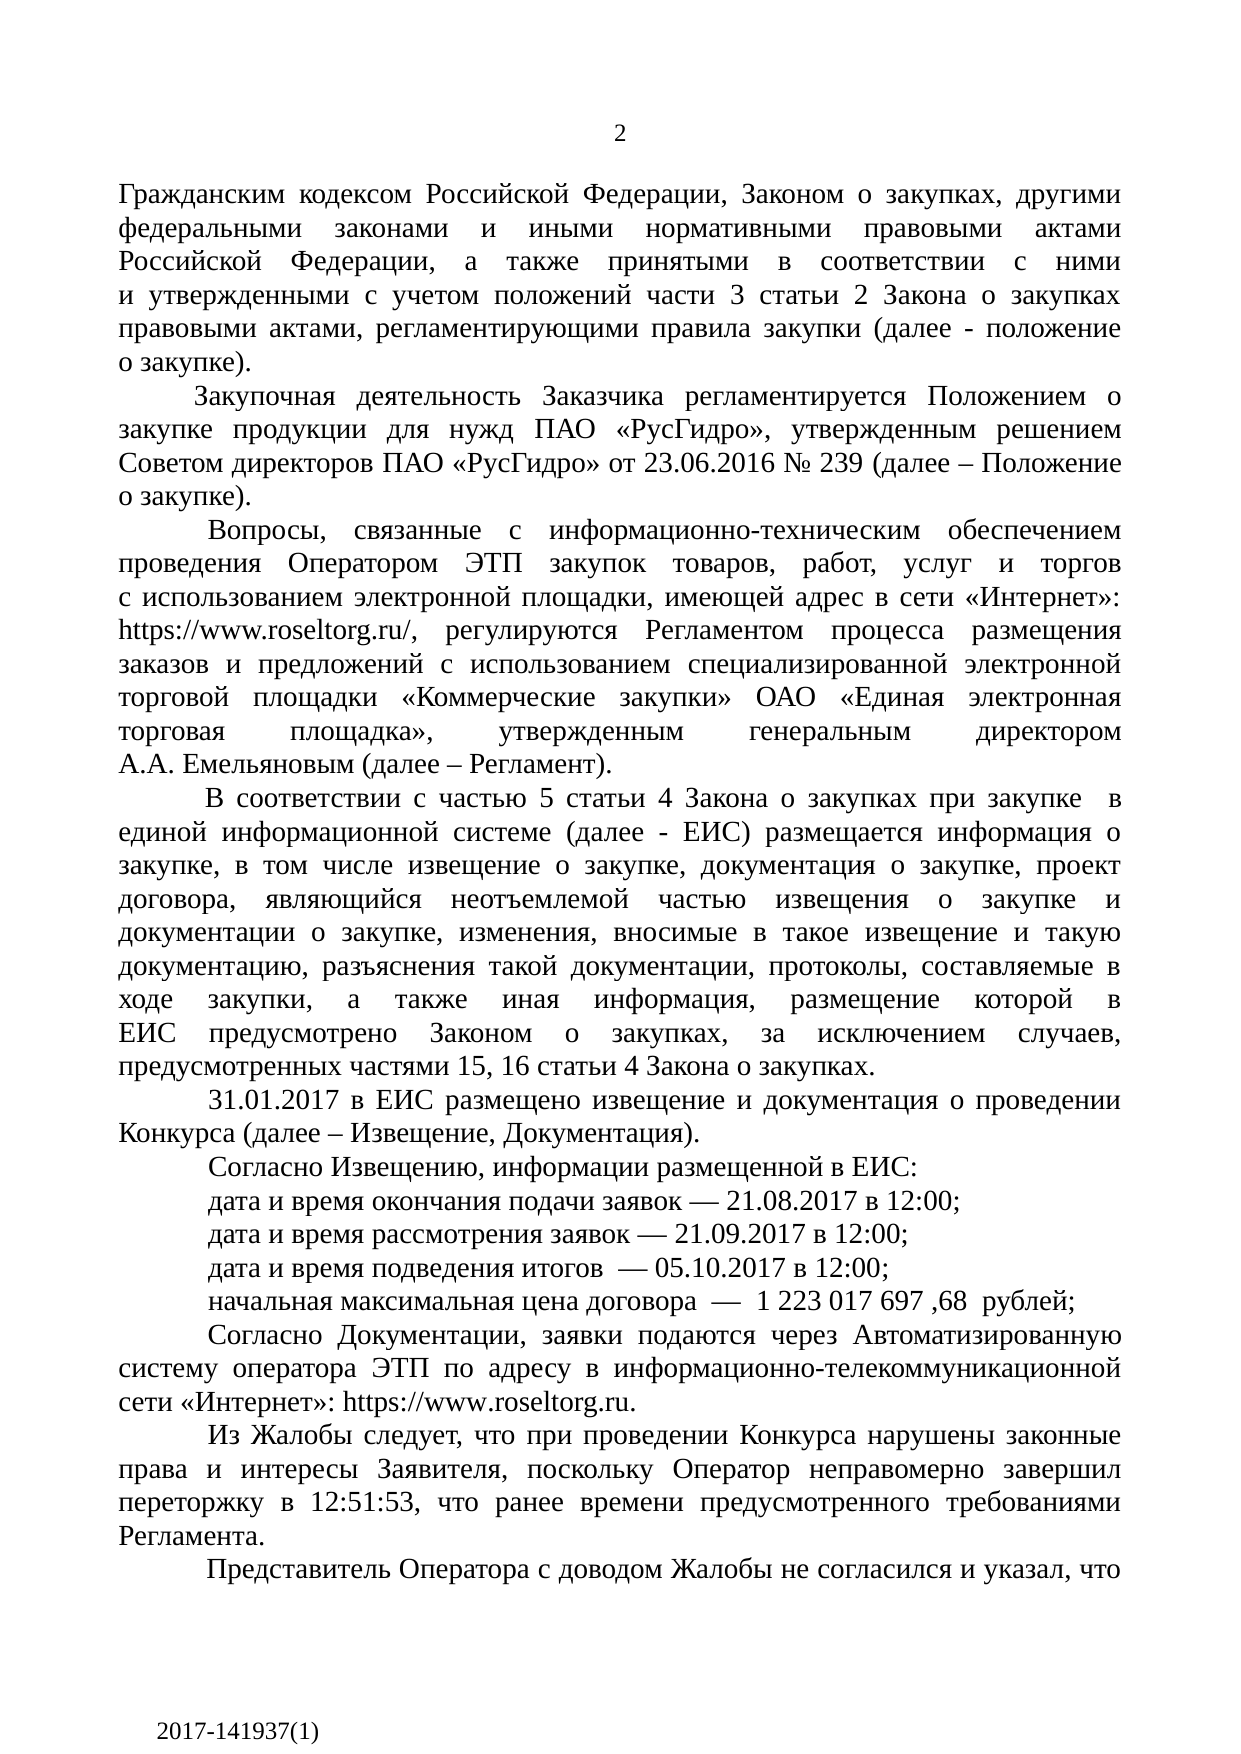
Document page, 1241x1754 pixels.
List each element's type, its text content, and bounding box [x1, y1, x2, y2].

text 31.01.2017 в ЕИС размещено извещение и документация о проведении Конкурса (далее – Извещение, Документация). [118, 1082, 1122, 1149]
text Вопросы, связанные с информационно-техническим обеспечением проведения Оператором ЭТП закупок товаров, работ, услуг и торгов с использованием электронной площадки, имеющей адрес в сети «Интернет»: https://www.roseltorg.ru/, регулируются Регламентом процесса размещения заказов и предложений с использованием специализированной электронной торговой площадки «Коммерческие закупки» ОАО «Единая электронная торговая площадка», утвержденным генеральным директором А.А. Емельяновым (далее – Регламент). [118, 512, 1122, 780]
text Согласно Документации, заявки подаются через Автоматизированную систему оператора ЭТП по адресу в информационно-телекоммуникационной сети «Интернет»: https://www.roseltorg.ru. [118, 1317, 1122, 1417]
text Закупочная деятельность Заказчика регламентируется Положением о закупке продукции для нужд ПАО «РусГидро», утвержденным решением Советом директоров ПАО «РусГидро» от 23.06.2016 № 239 (далее – Положение о закупке). [118, 378, 1122, 512]
text дата и время подведения итогов — 05.10.2017 в 12:00; [118, 1250, 1122, 1283]
text Согласно Извещению, информации размещенной в ЕИС: [118, 1149, 1122, 1183]
text начальная максимальная цена договора — 1 223 017 697 ,68 рублей; [118, 1283, 1122, 1317]
text дата и время окончания подачи заявок — 21.08.2017 в 12:00; [118, 1183, 1122, 1216]
text Представитель Оператора с доводом Жалобы не согласился и указал, что [118, 1552, 1122, 1585]
text В соответствии с частью 5 статьи 4 Закона о закупках при закупке в единой информационной системе (далее - ЕИС) размещается информация о закупке, в том числе извещение о закупке, документация о закупке, проект договора, являющийся неотъемлемой частью извещения о закупке и документации о закупке, изменения, вносимые в такое извещение и такую документацию, разъяснения такой документации, протоколы, составляемые в ходе закупки, а также иная информация, размещение которой в ЕИС предусмотрено Законом о закупках, за исключением случаев, предусмотренных частями 15, 16 статьи 4 Закона о закупках. [118, 780, 1122, 1082]
text Гражданским кодексом Российской Федерации, Законом о закупках, другими федеральными законами и иными нормативными правовыми актами Российской Федерации, а также принятыми в соответствии с ними и утвержденными с учетом положений части 3 статьи 2 Закона о закупках правовыми актами, регламентирующими правила закупки (далее - положение о закупке). [118, 176, 1122, 378]
text дата и время рассмотрения заявок — 21.09.2017 в 12:00; [118, 1216, 1122, 1250]
text Из Жалобы следует, что при проведении Конкурса нарушены законные права и интересы Заявителя, поскольку Оператор неправомерно завершил переторжку в 12:51:53, что ранее времени предусмотренного требованиями Регламента. [118, 1417, 1122, 1552]
